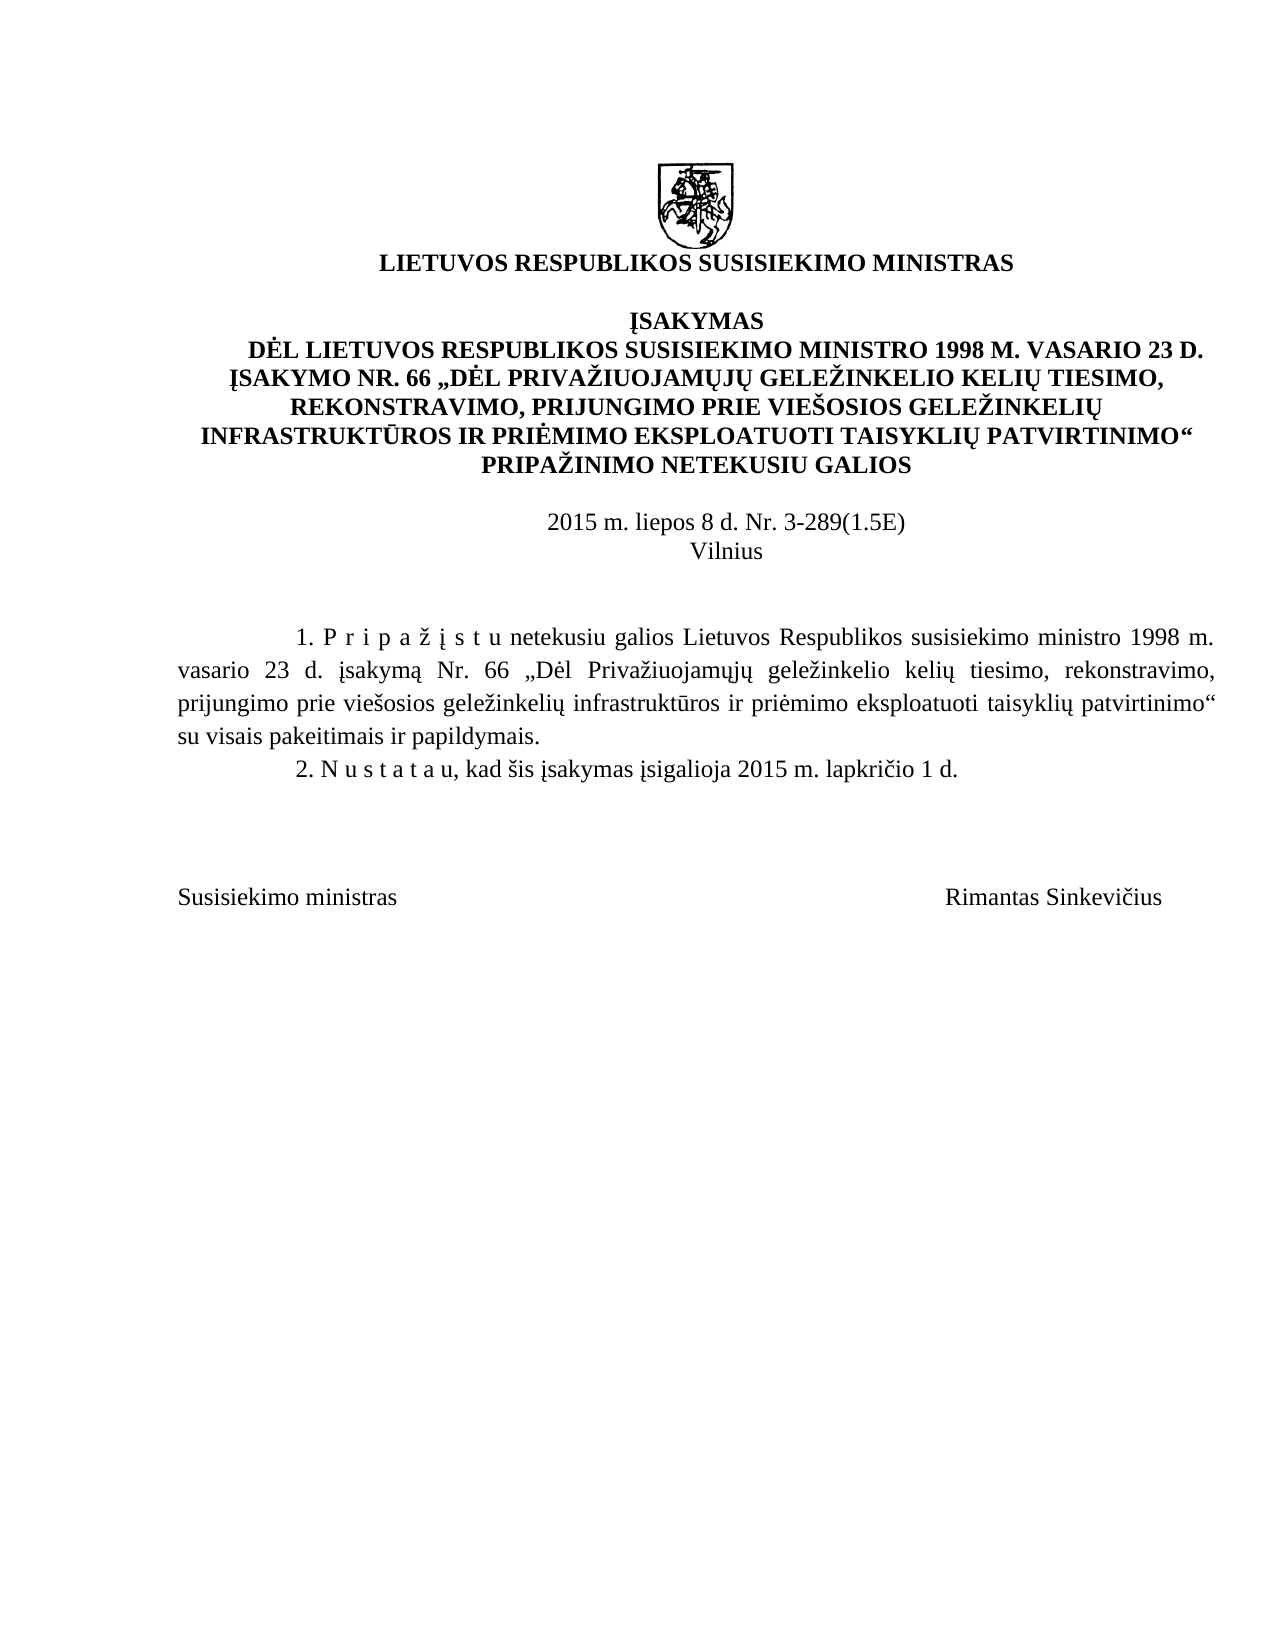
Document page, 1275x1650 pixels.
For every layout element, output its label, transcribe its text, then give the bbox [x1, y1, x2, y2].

text Vilnius [177, 536, 1216, 565]
text LIETUVOS RESPUBLIKOS SUSISIEKIMO MINISTRAS [177, 248, 1216, 277]
text 1. P r i p a ž į s t u netekusiu galios Lietuvos Respublikos susisiekimo ministro 1998 m. vasario 23 d. įsakymą Nr. 66 „Dėl Privažiuojamųjų geležinkelio kelių tiesimo, rekonstravimo, prijungimo prie viešosios geležinkelių infrastruktūros ir priėmimo eksploatuoti taisyklių patvirtinimo“ su visais pakeitimais ir papildymais. [177, 622, 1216, 750]
text Susisiekimo ministras Rimantas Sinkevičius [177, 882, 1216, 911]
text ĮSAKYMAS [177, 306, 1216, 335]
text 2. N u s t a t a u, kad šis įsakymas įsigalioja 2015 m. lapkričio 1 d. [177, 754, 1216, 783]
text DĖL LIETUVOS RESPUBLIKOS SUSISIEKIMO MINISTRO 1998 M. vasario 23 D. ĮSAKYMO NR. 66 „DĖL PRIVAŽIUOJAMŲJŲ GELEŽINKELIO KELIŲ TIESIMO, REKONSTRAVIMO, PRIJUNGIMO PRIE VIEŠOSIOS GELEŽINKELIŲ INFRASTRUKTŪROS IR PRIĖMIMO EKSPLOATUOTI TAISYKLIŲ PATVIRTINIMO“ PRIPAŽINIMO NETEKUSIU GALIOS [177, 335, 1216, 478]
text 2015 m. liepos 8 d. Nr. 3-289(1.5E) [177, 507, 1216, 536]
